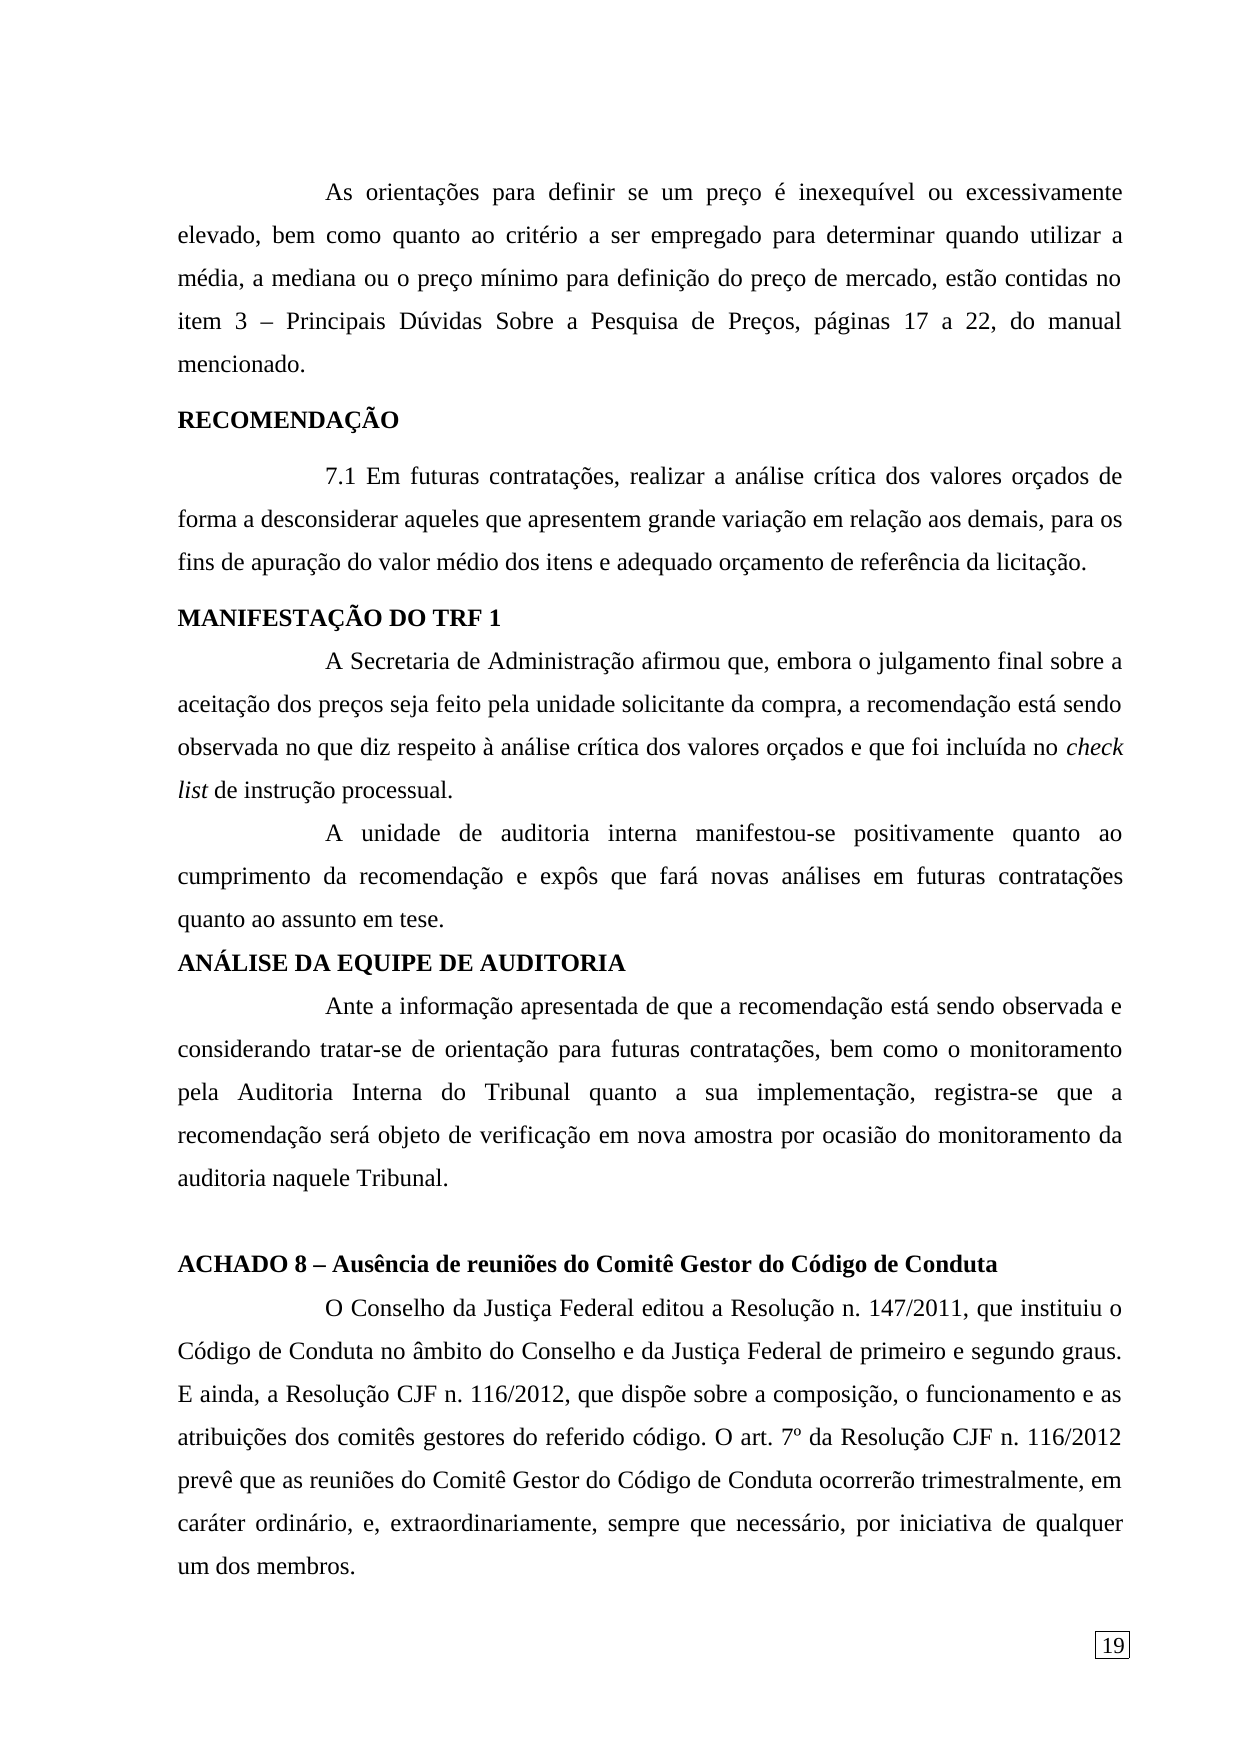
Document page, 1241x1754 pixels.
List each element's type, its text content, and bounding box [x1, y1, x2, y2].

text O Conselho da Justiça Federal editou a Resolução n. 147/2011, que instituiu o Código de Conduta no âmbito do Conselho e da Justiça Federal de primeiro e segundo graus. E ainda, a Resolução CJF n. 116/2012, que dispõe sobre a composição, o funcionamento e as atribuições dos comitês gestores do referido código. O art. 7º da Resolução CJF n. 116/2012 prevê que as reuniões do Comitê Gestor do Código de Conduta ocorrerão trimestralmente, em caráter ordinário, e, extraordinariamente, sempre que necessário, por iniciativa de qualquer um dos membros. [177, 1293, 1123, 1580]
text A Secretaria de Administração afirmou que, embora o julgamento final sobre a aceitação dos preços seja feito pela unidade solicitante da compra, a recomendação está sendo observada no que diz respeito à análise crítica dos valores orçados e que foi incluída no check list de instrução processual. [177, 646, 1123, 804]
text A unidade de auditoria interna manifestou-se positivamente quanto ao cumprimento da recomendação e expôs que fará novas análises em futuras contratações quanto ao assunto em tese. [177, 818, 1123, 933]
text Ante a informação apresentada de que a recomendação está sendo observada e considerando tratar-se de orientação para futuras contratações, bem como o monitoramento pela Auditoria Interna do Tribunal quanto a sua implementação, registra-se que a recomendação será objeto de verificação em nova amostra por ocasião do monitoramento da auditoria naquele Tribunal. [177, 991, 1123, 1192]
text 7.1 Em futuras contratações, realizar a análise crítica dos valores orçados de forma a desconsiderar aqueles que apresentem grande variação em relação aos demais, para os fins de apuração do valor médio dos itens e adequado orçamento de referência da licitação. [177, 461, 1123, 576]
text As orientações para definir se um preço é inexequível ou excessivamente elevado, bem como quanto ao critério a ser empregado para determinar quando utilizar a média, a mediana ou o preço mínimo para definição do preço de mercado, estão contidas no item 3 – Principais Dúvidas Sobre a Pesquisa de Preços, páginas 17 a 22, do manual mencionado. [177, 177, 1123, 378]
subtitle MANIFESTAÇÃO DO TRF 1 [177, 603, 1144, 632]
subtitle RECOMENDAÇÃO [177, 405, 1144, 434]
subtitle ANÁLISE DA EQUIPE DE AUDITORIA [177, 948, 1144, 977]
subtitle ACHADO 8 – Ausência de reuniões do Comitê Gestor do Código de Conduta [177, 1249, 1144, 1278]
